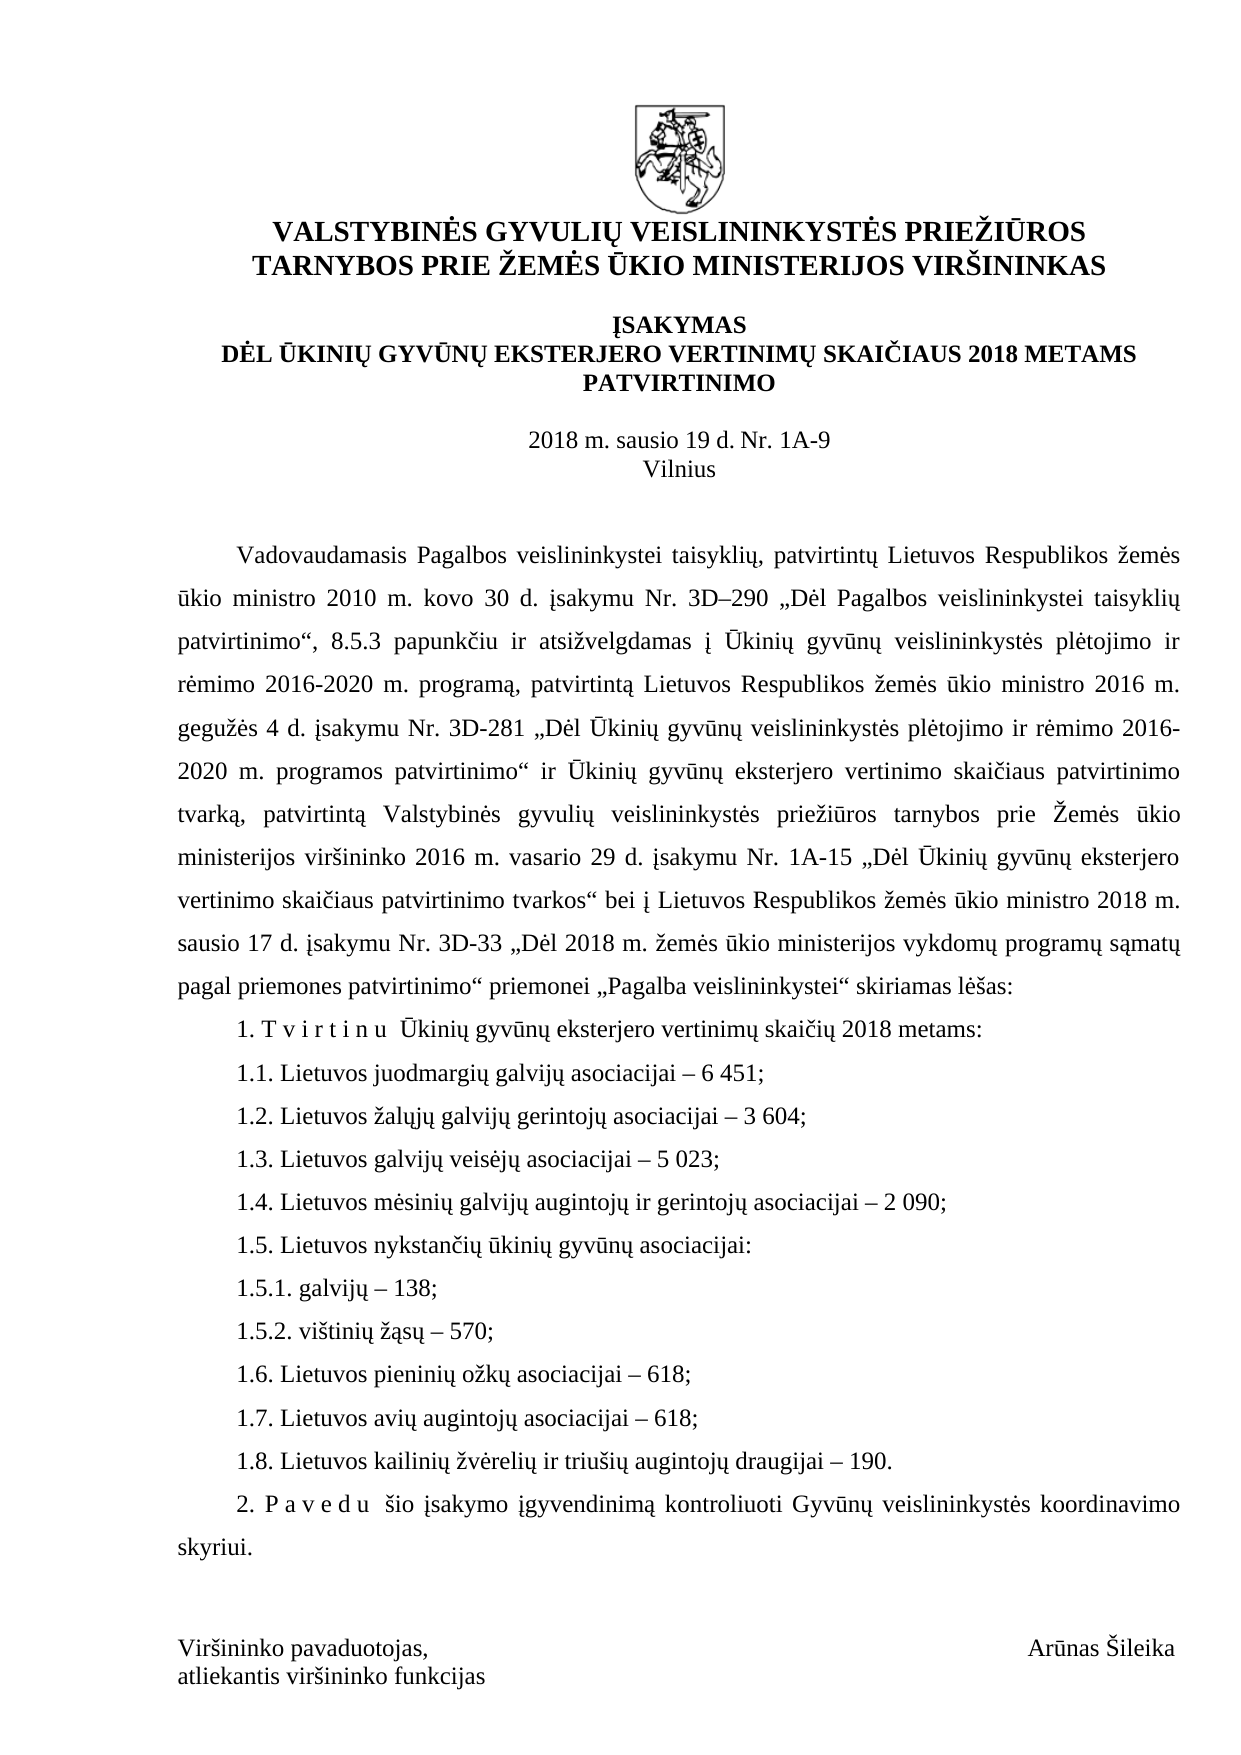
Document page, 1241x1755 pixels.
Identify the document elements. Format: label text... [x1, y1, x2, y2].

text Viršininko pavaduotojas, Arūnas Šileika [177, 1633, 1181, 1661]
text 1.5. Lietuvos nykstančių ūkinių gyvūnų asociacijai: [177, 1230, 1181, 1259]
text 1. Tvirtinu Ūkinių gyvūnų eksterjero vertinimų skaičių 2018 metams: [177, 1014, 1181, 1043]
text 1.8. Lietuvos kailinių žvėrelių ir triušių augintojų draugijai – 190. [177, 1446, 1181, 1474]
text 1.5.2. vištinių žąsų – 570; [177, 1316, 1181, 1345]
text 1.3. Lietuvos galvijų veisėjų asociacijai – 5 023; [177, 1144, 1181, 1173]
text 1.4. Lietuvos mėsinių galvijų augintojų ir gerintojų asociacijai – 2 090; [177, 1187, 1181, 1216]
text ĮSAKYMAS [177, 310, 1181, 339]
text Vilnius [177, 454, 1181, 483]
text DĖL ŪKINIŲ GYVŪNŲ EKSTERJERO VERTINIMŲ SKAIČIAUS 2018 METAMS PATVIRTINIMO [177, 339, 1181, 396]
text TARNYBOS PRIE ŽEMĖS ŪKIO MINISTERIJOS VIRŠININKAS [177, 248, 1181, 281]
text 2. Pavedu šio įsakymo įgyvendinimą kontroliuoti Gyvūnų veislininkystės koordinavimo skyriui. [177, 1489, 1181, 1561]
text 1.6. Lietuvos pieninių ožkų asociacijai – 618; [177, 1359, 1181, 1388]
text 1.5.1. galvijų – 138; [177, 1273, 1181, 1302]
text VALSTYBINĖS GYVULIŲ VEISLININKYSTĖS PRIEŽIŪROS [177, 214, 1181, 248]
text Vadovaudamasis Pagalbos veislininkystei taisyklių, patvirtintų Lietuvos Respublikos žemės ūkio ministro 2010 m. kovo 30 d. įsakymu Nr. 3D–290 „Dėl Pagalbos veislininkystei taisyklių patvirtinimo“, 8.5.3 papunkčiu ir atsižvelgdamas į Ūkinių gyvūnų veislininkystės plėtojimo ir rėmimo 2016-2020 m. programą, patvirtintą Lietuvos Respublikos žemės ūkio ministro 2016 m. gegužės 4 d. įsakymu Nr. 3D-281 „Dėl Ūkinių gyvūnų veislininkystės plėtojimo ir rėmimo 2016-2020 m. programos patvirtinimo“ ir Ūkinių gyvūnų eksterjero vertinimo skaičiaus patvirtinimo tvarką, patvirtintą Valstybinės gyvulių veislininkystės priežiūros tarnybos prie Žemės ūkio ministerijos viršininko 2016 m. vasario 29 d. įsakymu Nr. 1A-15 „Dėl Ūkinių gyvūnų eksterjero vertinimo skaičiaus patvirtinimo tvarkos“ bei į Lietuvos Respublikos žemės ūkio ministro 2018 m. sausio 17 d. įsakymu Nr. 3D-33 „Dėl 2018 m. žemės ūkio ministerijos vykdomų programų sąmatų pagal priemones patvirtinimo“ priemonei „Pagalba veislininkystei“ skiriamas lėšas: [177, 540, 1181, 1000]
text 1.2. Lietuvos žalųjų galvijų gerintojų asociacijai – 3 604; [177, 1101, 1181, 1129]
text 2018 m. sausio 19 d. Nr. 1A-9 [177, 425, 1181, 454]
text 1.7. Lietuvos avių augintojų asociacijai – 618; [177, 1403, 1181, 1431]
text 1.1. Lietuvos juodmargių galvijų asociacijai – 6 451; [177, 1058, 1181, 1086]
text atliekantis viršininko funkcijas [177, 1661, 1181, 1690]
